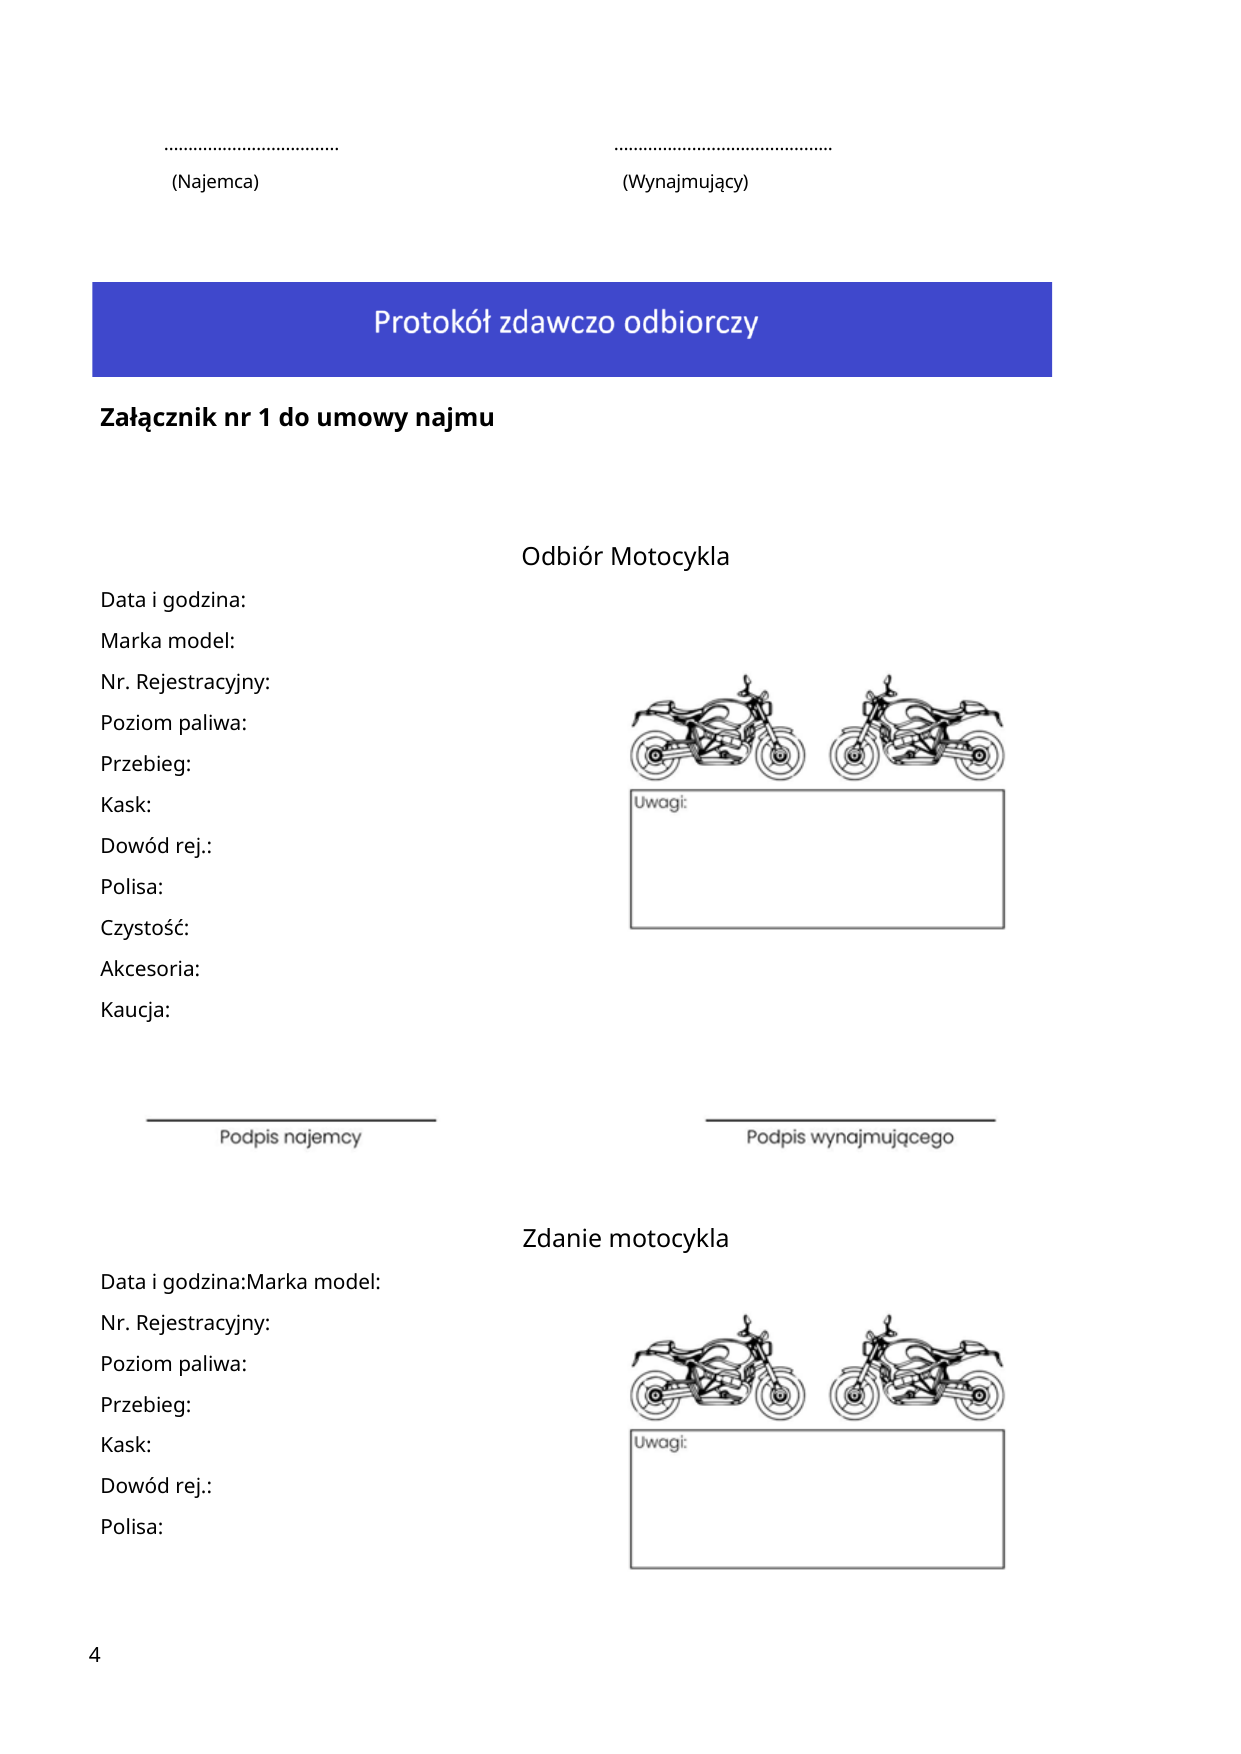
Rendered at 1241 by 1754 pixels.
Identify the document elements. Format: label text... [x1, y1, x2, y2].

text Czystość: [100, 913, 1152, 942]
text Nr. Rejestracyjny: [100, 667, 1152, 696]
text ……………………………… ……………………………………... [92, 130, 921, 156]
text Dowód rej.: [100, 831, 610, 860]
text [1049, 1349, 1152, 1377]
text Kask: [100, 790, 610, 819]
text [1049, 1390, 1152, 1418]
text Poziom paliwa: [100, 708, 610, 737]
text Kask: [100, 1431, 610, 1459]
picture [100, 1082, 1060, 1162]
text [1049, 831, 1152, 860]
text Poziom paliwa: [100, 1349, 610, 1377]
text Przebieg: [100, 1390, 610, 1418]
text Marka model: [100, 627, 1152, 655]
text Odbiór Motocykla [100, 539, 1152, 573]
text [1049, 1472, 1152, 1500]
text Data i godzina: [100, 586, 1152, 614]
text [1049, 749, 1152, 778]
text Polisa: [100, 1512, 610, 1541]
text Załącznik nr 1 do umowy najmu [100, 399, 1152, 433]
text (Najemca) (Wynajmujący) [92, 168, 921, 194]
text Nr. Rejestracyjny: [100, 1308, 1152, 1336]
text [1049, 1431, 1152, 1459]
text Akcesoria: [100, 954, 1152, 982]
text Przebieg: [100, 749, 610, 778]
picture [92, 282, 1053, 377]
text [1049, 1512, 1152, 1541]
text Dowód rej.: [100, 1472, 610, 1500]
text [1049, 872, 1152, 901]
text Zdanie motocykla [100, 1220, 1152, 1254]
picture [610, 1309, 1049, 1574]
text Kaucja: [100, 995, 1152, 1023]
text [1049, 708, 1152, 737]
picture [610, 668, 1049, 934]
text Data i godzina:Marka model: [100, 1267, 1152, 1295]
text [1049, 790, 1152, 819]
text Polisa: [100, 872, 610, 901]
